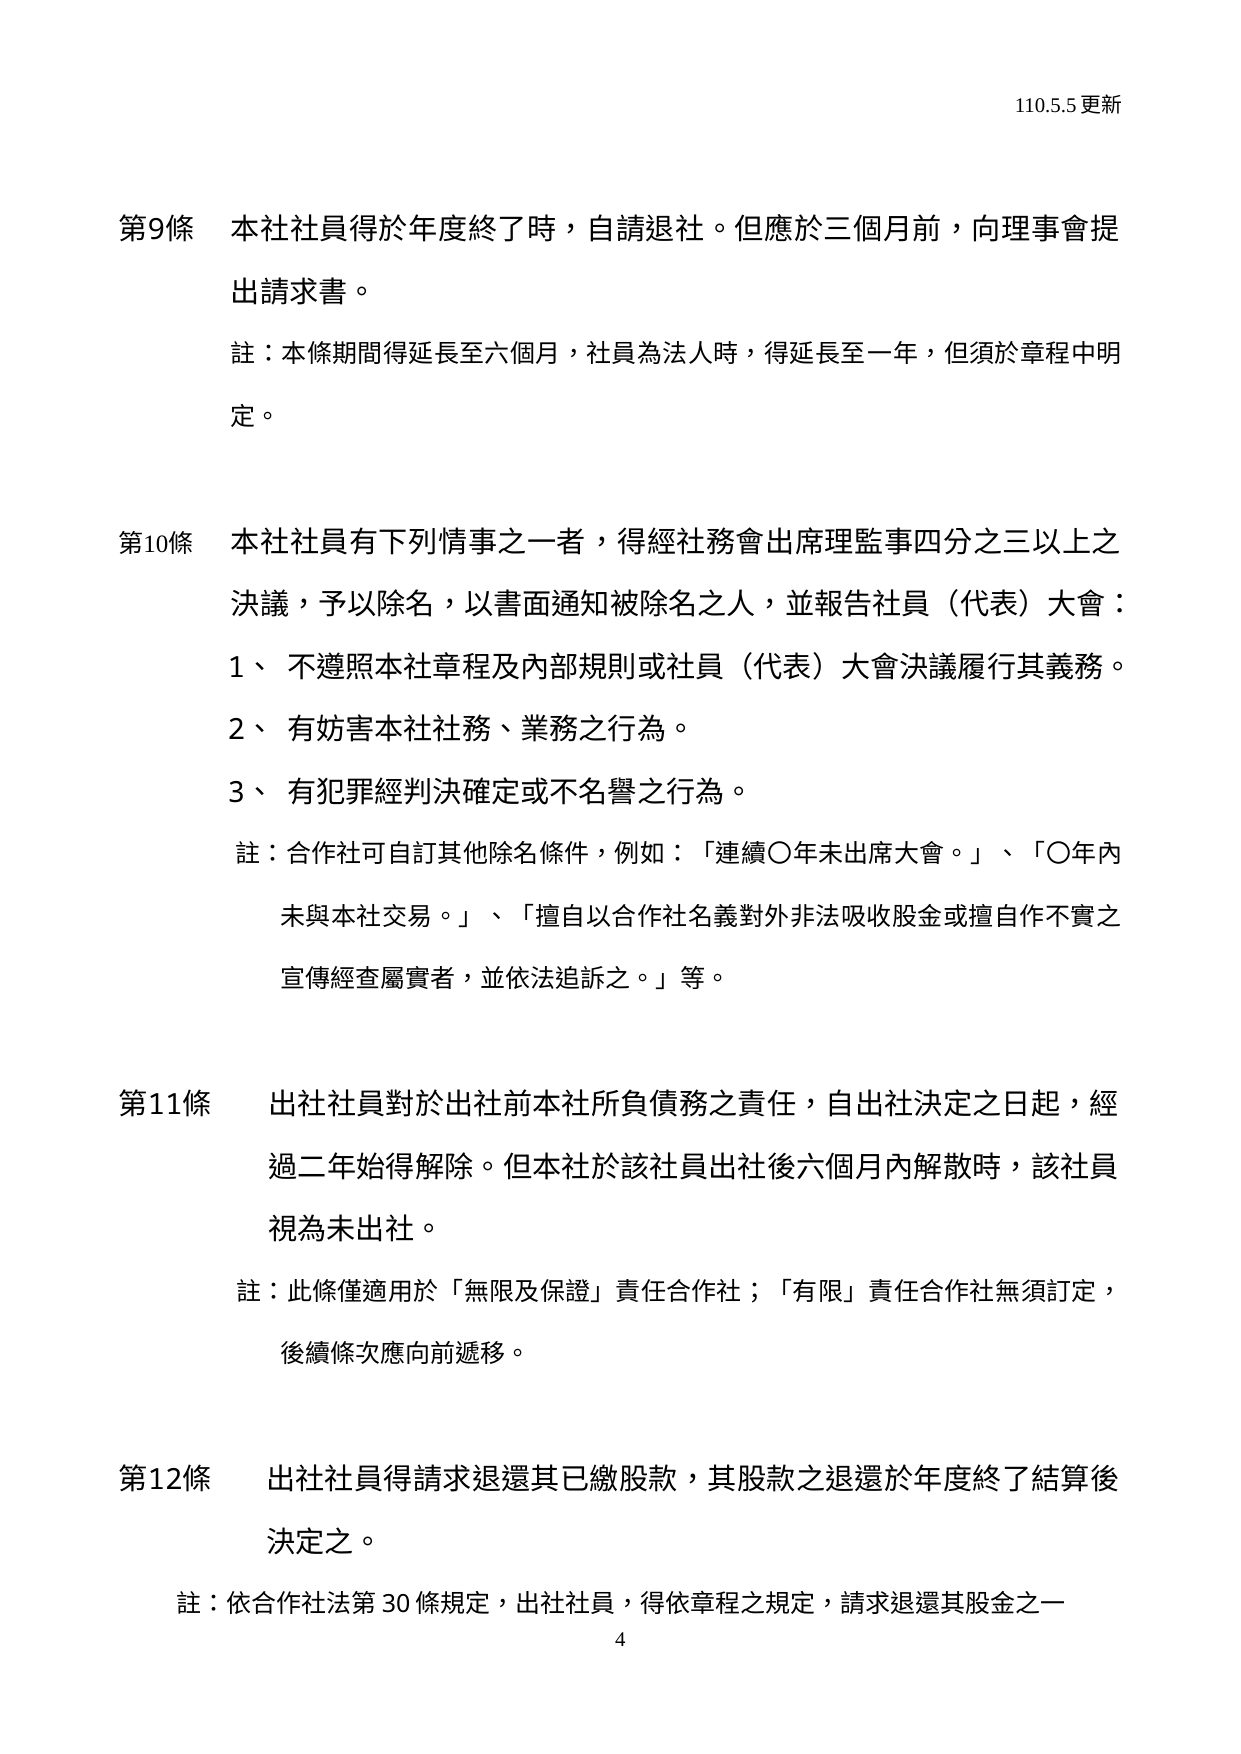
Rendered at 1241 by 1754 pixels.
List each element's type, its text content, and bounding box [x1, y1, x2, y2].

text 註：此條僅適用於「無限及保證」責任合作社；「有限」責任合作社無須訂定，後續條次應向前遞移。 [236, 1248, 1122, 1373]
list 出社社員得請求退還其已繳股款，其股款之退還於年度終了結算後決定之。 [118, 1435, 1122, 1560]
list 本社社員得於年度終了時，自請退社。但應於三個月前，向理事會提出請求書。 [118, 185, 1122, 310]
text 註：依合作社法第30條規定，出社社員，得依章程之規定，請求退還其股金之一 [118, 1560, 1122, 1623]
list 有妨害本社社務、業務之行為。 [227, 685, 1122, 748]
text 註：合作社可自訂其他除名條件，例如：「連續〇年未出席大會。」、「〇年內未與本社交易。」、「擅自以合作社名義對外非法吸收股金或擅自作不實之宣傳經查屬實者，並依法追訴之。」等。 [235, 810, 1122, 998]
list 有犯罪經判決確定或不名譽之行為。 [227, 748, 1122, 810]
text 註：本條期間得延長至六個月，社員為法人時，得延長至一年，但須於章程中明定。 [231, 310, 1122, 435]
list 本社社員有下列情事之一者，得經社務會出席理監事四分之三以上之決議，予以除名，以書面通知被除名之人，並報告社員（代表）大會： [118, 498, 1122, 623]
list 不遵照本社章程及內部規則或社員（代表）大會決議履行其義務。 [227, 623, 1122, 685]
list 出社社員對於出社前本社所負債務之責任，自出社決定之日起，經過二年始得解除。但本社於該社員出社後六個月內解散時，該社員視為未出社。 [118, 1060, 1122, 1248]
